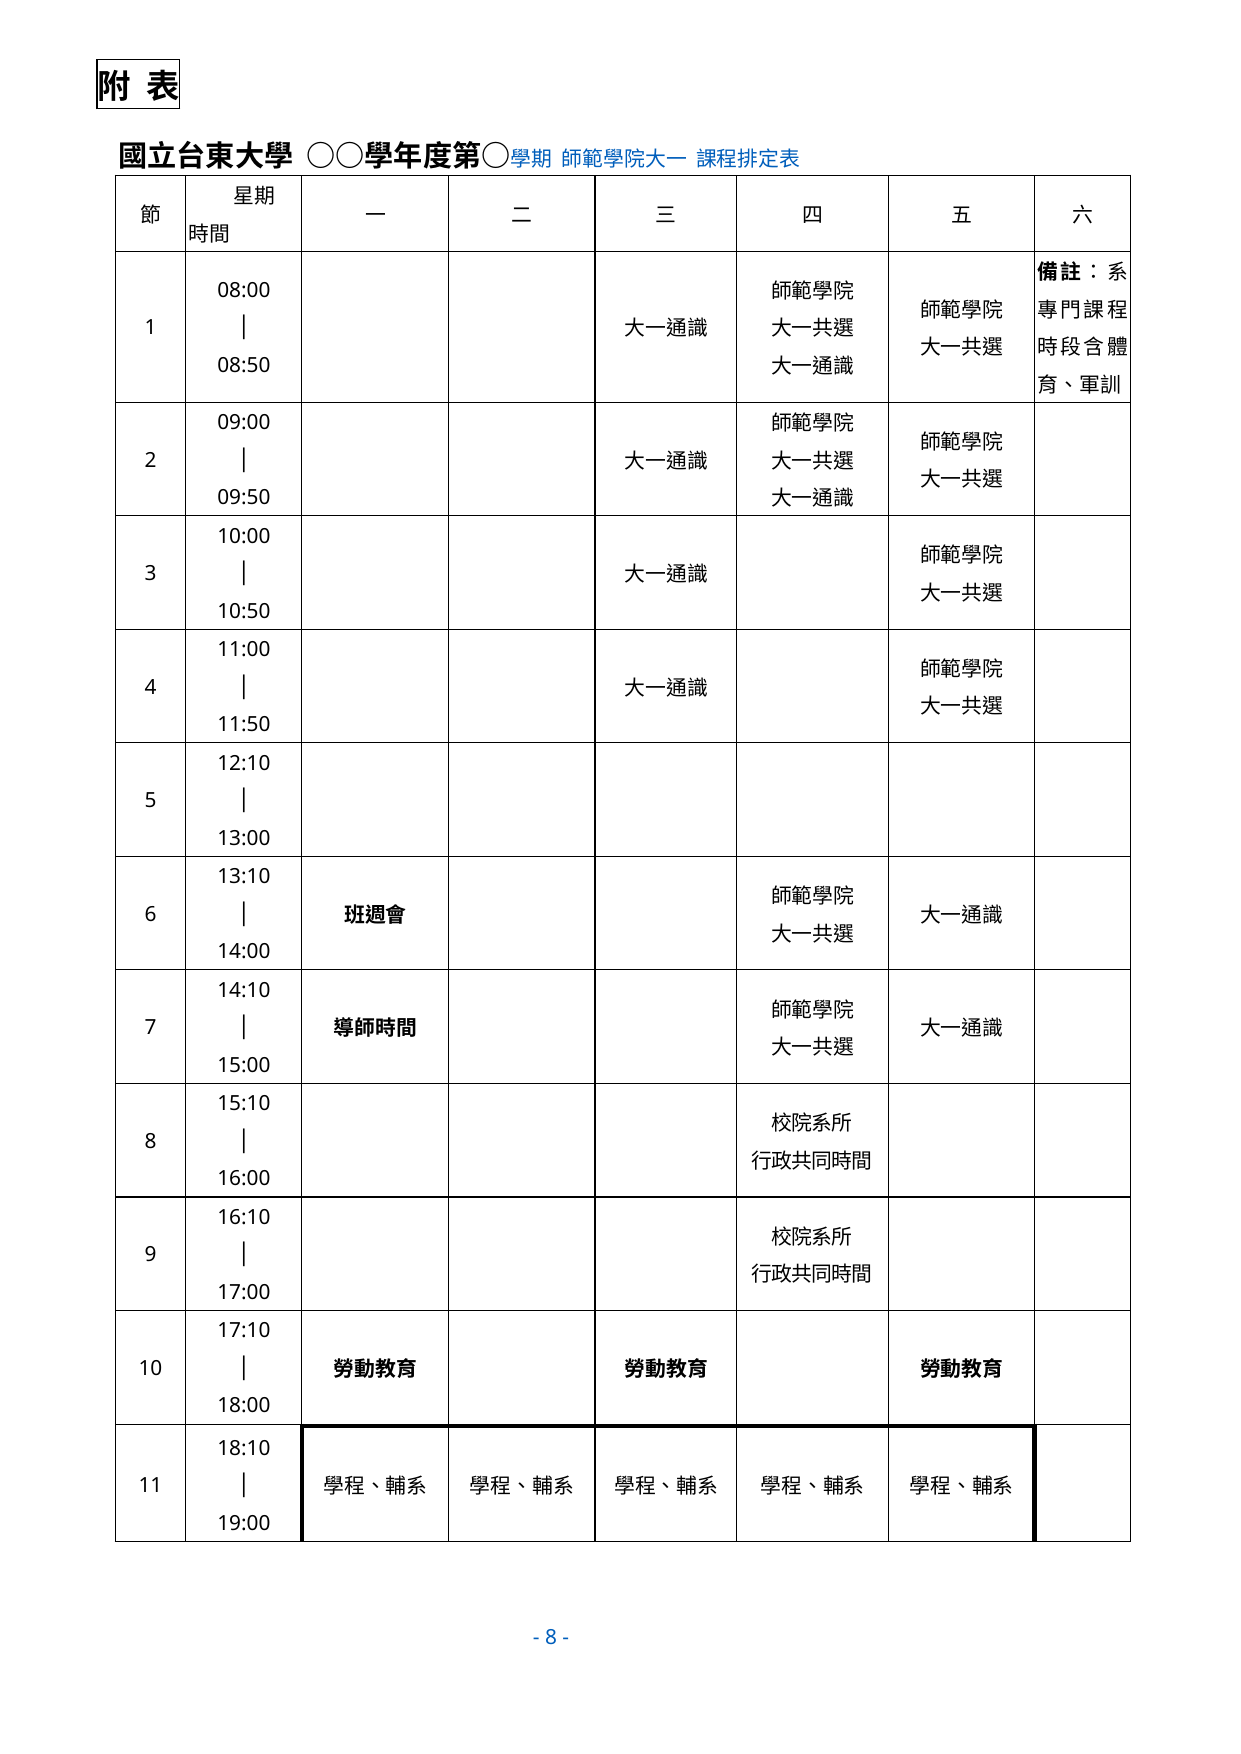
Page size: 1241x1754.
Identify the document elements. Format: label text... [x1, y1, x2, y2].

table_header 星期 時間 [186, 176, 301, 251]
table_cell 大一通識 [889, 970, 1034, 1083]
table_cell 導師時間 [302, 970, 448, 1083]
table_cell [302, 252, 448, 402]
table_cell 師範學院 大一共選 [889, 252, 1034, 402]
table_cell 12:10 │ 13:00 [186, 743, 301, 856]
table_cell [302, 1084, 448, 1196]
table_cell [302, 516, 448, 629]
table_cell 16:10 │ 17:00 [186, 1198, 301, 1310]
table_cell [889, 1198, 1034, 1310]
table_cell 3 [116, 516, 185, 629]
table_cell 09:00 │ 09:50 [186, 403, 301, 515]
table_cell 班週會 [302, 857, 448, 969]
table_cell 師範學院 大一共選 大一通識 [737, 403, 888, 515]
table_cell 18:10 │ 19:00 [186, 1425, 300, 1541]
table_cell [1035, 1198, 1130, 1310]
table_cell [596, 857, 736, 969]
table_cell 學程、輔系 [596, 1428, 736, 1541]
table_cell [449, 1311, 594, 1423]
text [180, 66, 215, 107]
table_cell 大一通識 [596, 403, 736, 515]
table_cell [596, 1198, 736, 1310]
table_cell 1 [116, 252, 185, 402]
table_cell 學程、輔系 [737, 1428, 888, 1541]
table_cell 師範學院 大一共選 [889, 403, 1034, 515]
table_cell 11:00 │ 11:50 [186, 630, 301, 742]
table_cell [449, 743, 594, 856]
table_cell [1035, 1084, 1130, 1196]
table_cell [737, 1311, 888, 1423]
table_cell 校院系所 行政共同時間 [737, 1198, 888, 1310]
table_cell 10 [116, 1311, 185, 1423]
table_cell [449, 252, 594, 402]
table_cell [1035, 1311, 1130, 1423]
table_cell [449, 970, 594, 1083]
table_cell 9 [116, 1198, 185, 1310]
table_cell [596, 1084, 736, 1196]
table_cell [449, 403, 594, 515]
table_cell 大一通識 [596, 252, 736, 402]
table_cell [449, 1198, 594, 1310]
table_header 一 [302, 176, 448, 251]
table_cell 8 [116, 1084, 185, 1196]
table_cell [737, 630, 888, 742]
table_cell [449, 516, 594, 629]
table_cell 學程、輔系 [304, 1428, 448, 1541]
table_cell 師範學院 大一共選 [737, 857, 888, 969]
text 國立台東大學 ○○學年度第○學期 師範學院大一 課程排定表 [118, 132, 1153, 174]
table_cell 師範學院 大一共選 [889, 630, 1034, 742]
table_header 二 [449, 176, 594, 251]
table_header 四 [737, 176, 888, 251]
table_cell 2 [116, 403, 185, 515]
table_cell 大一通識 [889, 857, 1034, 969]
table_cell [737, 743, 888, 856]
table_cell 備註：系專門課程時段含體育、軍訓 [1035, 252, 1130, 402]
table_cell [596, 743, 736, 856]
table_cell 6 [116, 857, 185, 969]
table_cell [1035, 970, 1130, 1083]
table_cell [302, 630, 448, 742]
table_cell [302, 403, 448, 515]
table_cell [596, 970, 736, 1083]
table_cell 師範學院 大一共選 [737, 970, 888, 1083]
table_cell [1035, 743, 1130, 856]
table_cell [449, 857, 594, 969]
table_cell [449, 630, 594, 742]
table_cell 13:10 │ 14:00 [186, 857, 301, 969]
text 附 表 [98, 66, 179, 107]
table_cell 17:10 │ 18:00 [186, 1311, 301, 1423]
table_cell 大一通識 [596, 630, 736, 742]
table_cell 4 [116, 630, 185, 742]
table_cell [302, 743, 448, 856]
table_header 六 [1035, 176, 1130, 251]
table_cell [889, 743, 1034, 856]
table_cell 7 [116, 970, 185, 1083]
table_header 節 [116, 176, 185, 251]
table_cell [449, 1084, 594, 1196]
table_cell 勞動教育 [889, 1311, 1034, 1423]
table_cell [1035, 516, 1130, 629]
table_cell 大一通識 [596, 516, 736, 629]
table_cell [737, 516, 888, 629]
table_header 三 [596, 176, 736, 251]
table_cell 勞動教育 [596, 1311, 736, 1423]
table_cell [1035, 630, 1130, 742]
table_cell [1035, 403, 1130, 515]
table_cell 校院系所 行政共同時間 [737, 1084, 888, 1196]
table_cell 學程、輔系 [449, 1428, 594, 1541]
table_cell 學程、輔系 [889, 1428, 1032, 1541]
table_cell [889, 1084, 1034, 1196]
table_cell 勞動教育 [302, 1311, 448, 1423]
table_cell 5 [116, 743, 185, 856]
table_cell 10:00 │ 10:50 [186, 516, 301, 629]
table_header 五 [889, 176, 1034, 251]
table_cell 師範學院 大一共選 大一通識 [737, 252, 888, 402]
table_cell 15:10 │ 16:00 [186, 1084, 301, 1196]
table_cell 08:00 │ 08:50 [186, 252, 301, 402]
table_cell 11 [116, 1425, 185, 1541]
table_cell [1037, 1425, 1130, 1541]
table_cell [1035, 857, 1130, 969]
table_cell 14:10 │ 15:00 [186, 970, 301, 1083]
table_cell [302, 1198, 448, 1310]
table_cell 師範學院 大一共選 [889, 516, 1034, 629]
